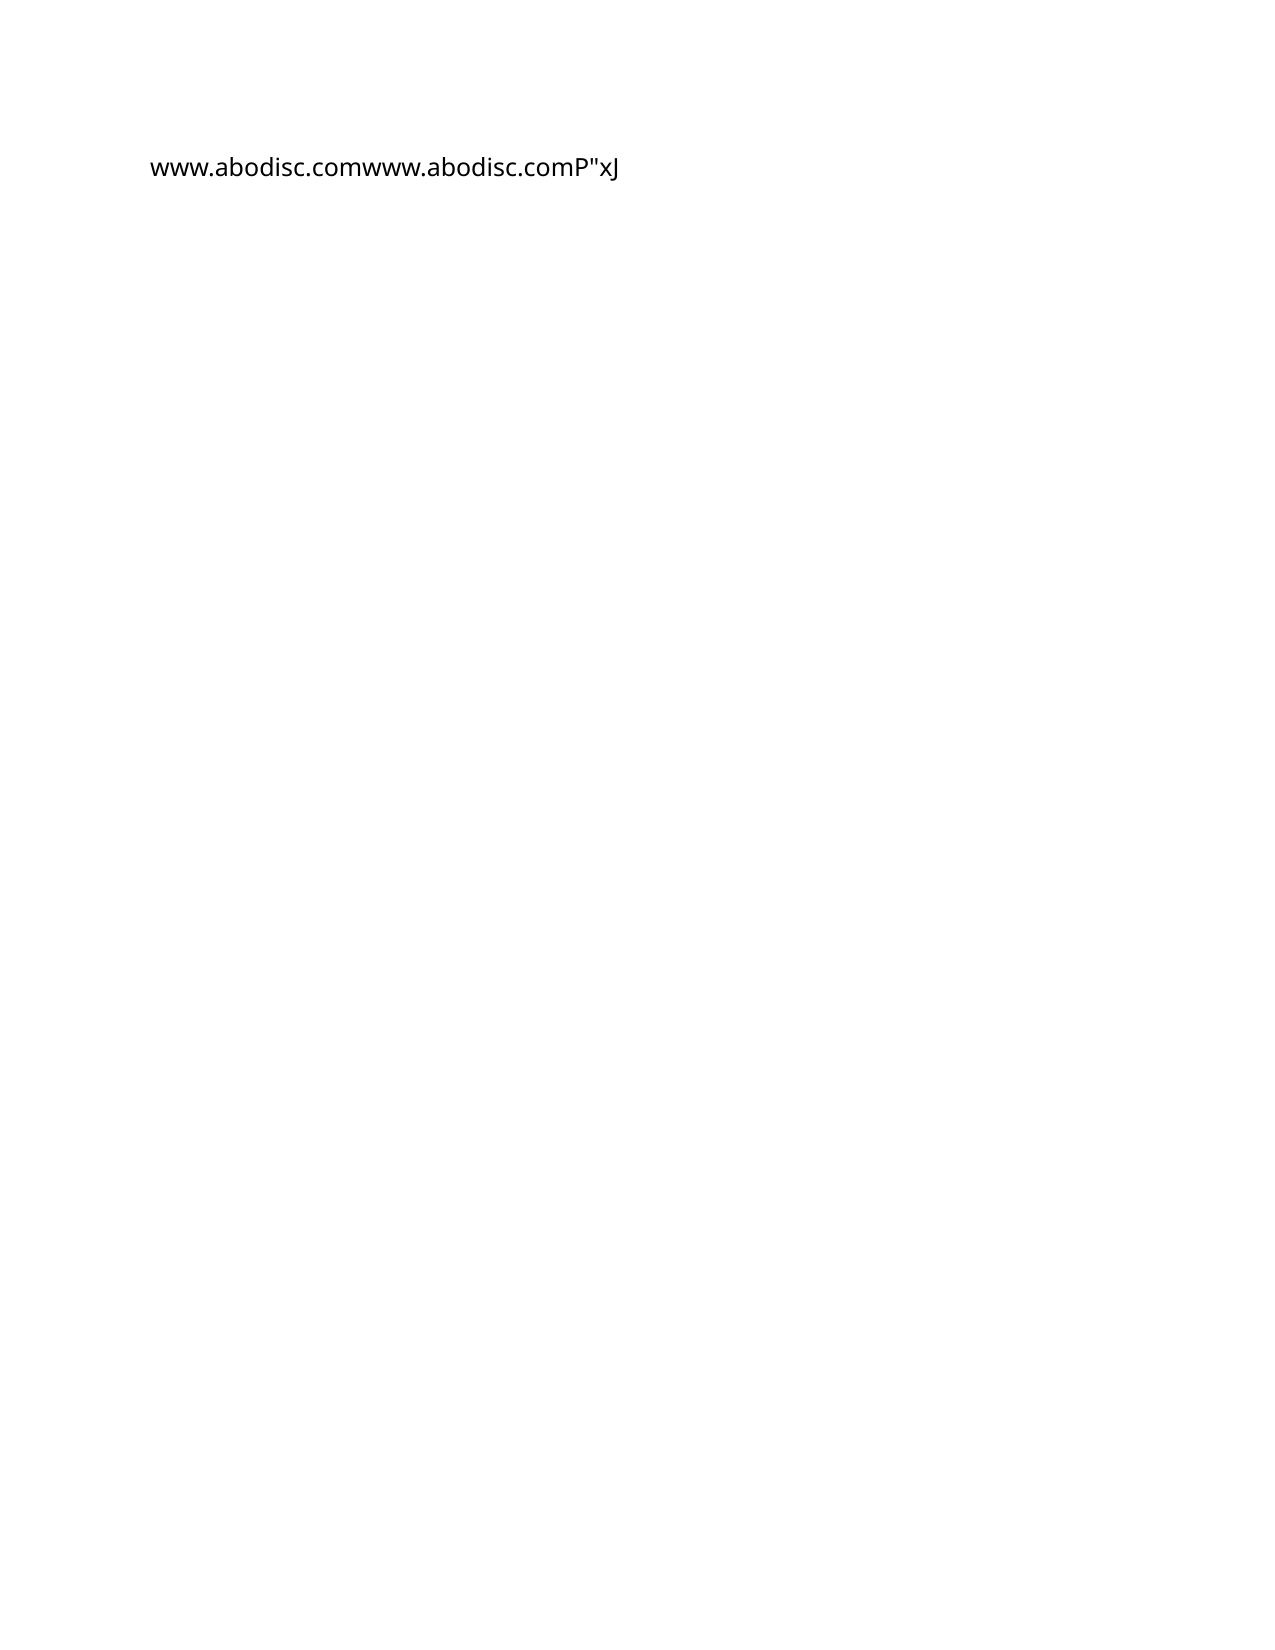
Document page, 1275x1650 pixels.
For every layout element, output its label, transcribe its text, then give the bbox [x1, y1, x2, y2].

text www.abodisc.comwww.abodisc.comP"xJ [150, 150, 1125, 184]
